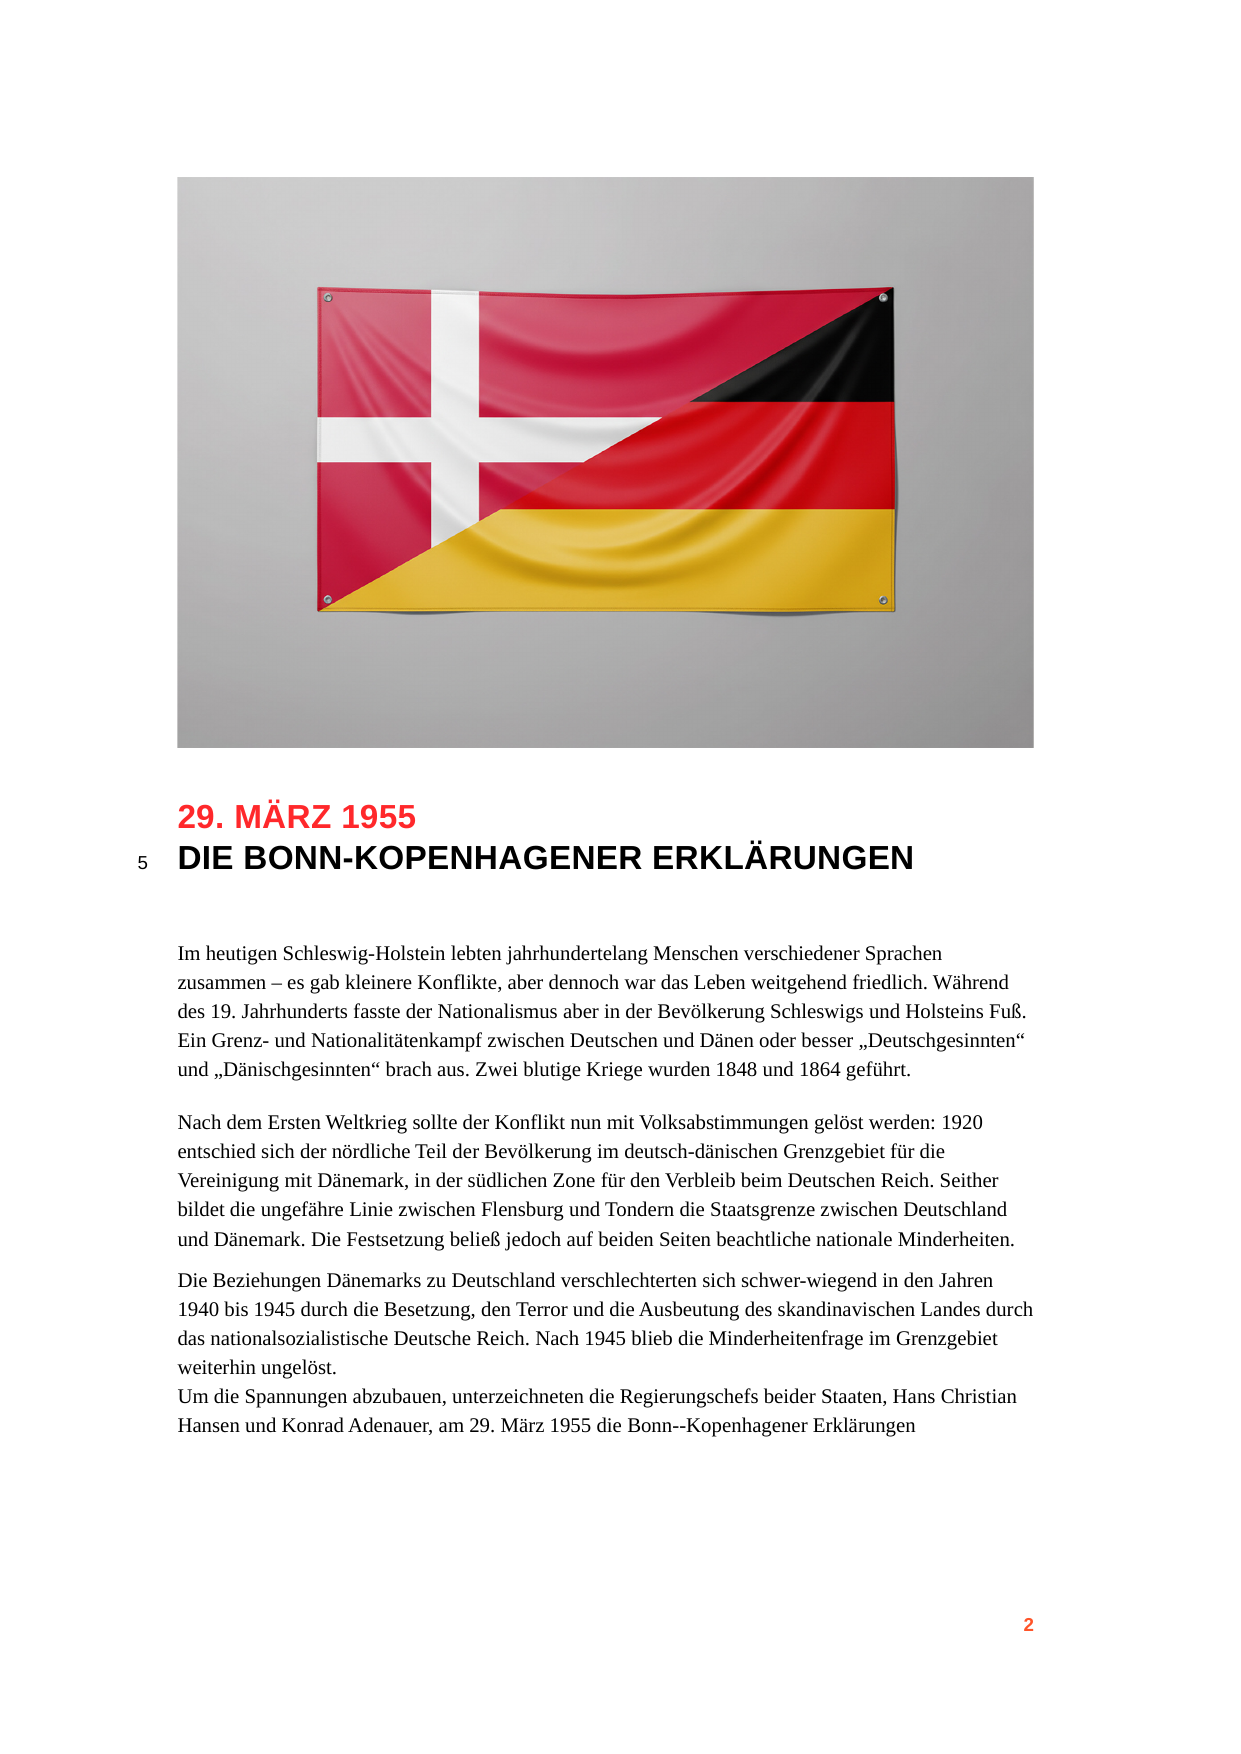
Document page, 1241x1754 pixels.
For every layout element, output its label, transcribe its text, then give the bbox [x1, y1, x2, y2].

text Die Beziehungen Dänemarks zu Deutschland verschlechterten sich schwer-wiegend in den Jahren 1940 bis 1945 durch die Besetzung, den Terror und die Ausbeutung des skandinavischen Landes durch das nationalsozialistische Deutsche Reich. Nach 1945 blieb die Minderheitenfrage im Grenzgebiet weiterhin ungelöst. [177, 1262, 1033, 1379]
text Nach dem Ersten Weltkrieg sollte der Konflikt nun mit Volksabstimmungen gelöst werden: 1920 entschied sich der nördliche Teil der Bevölkerung im deutsch-dänischen Grenzgebiet für die Vereinigung mit Dänemark, in der südlichen Zone für den Verbleib beim Deutschen Reich. Seither bildet die ungefähre Linie zwischen Flensburg und Tondern die Staatsgrenze zwischen Deutschland und Dänemark. Die Festsetzung beließ jedoch auf beiden Seiten beachtliche nationale Minderheiten. [177, 1105, 1033, 1251]
picture [177, 177, 1034, 748]
text Um die Spannungen abzubauen, unterzeichneten die Regierungschefs beider Staaten, Hans Christian Hansen und Konrad Adenauer, am 29. März 1955 die Bonn--Kopenhagener Erklärungen [177, 1379, 1033, 1437]
text Im heutigen Schleswig-Holstein lebten jahrhundertelang Menschen verschiedener Sprachen zusammen – es gab kleinere Konflikte, aber dennoch war das Leben weitgehend friedlich. Während des 19. Jahrhunderts fasste der Nationalismus aber in der Bevölkerung Schleswigs und Holsteins Fuß. Ein Grenz- und Nationalitätenkampf zwischen Deutschen und Dänen oder besser „Deutschgesinnten“ und „Dänischgesinnten“ brach aus. Zwei blutige Kriege wurden 1848 und 1864 geführt. [177, 935, 1033, 1081]
text 29. März 1955 Die Bonn-Kopenhagener Erklärungen [177, 793, 1033, 877]
